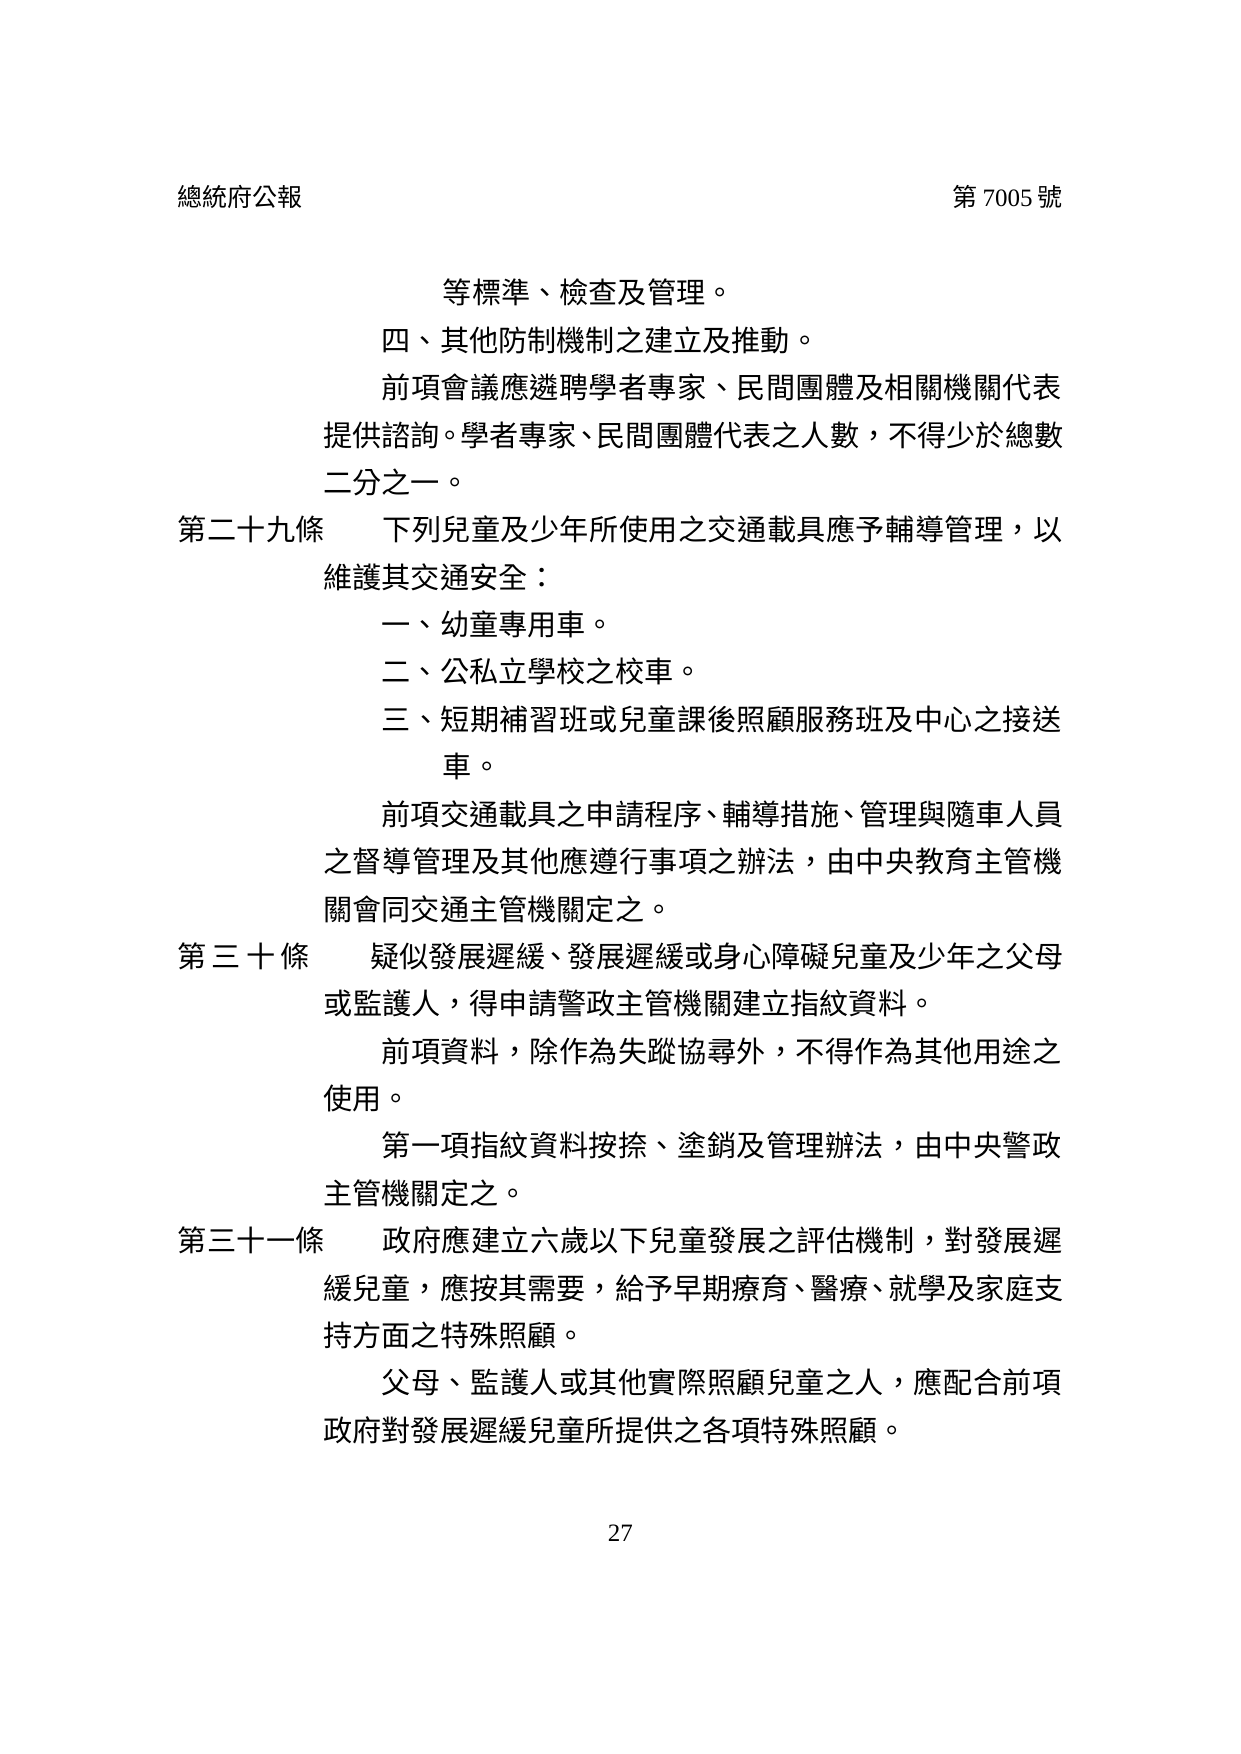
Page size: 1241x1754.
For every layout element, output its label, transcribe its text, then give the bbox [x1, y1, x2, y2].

text 二、公私立學校之校車。 [381, 645, 1063, 692]
text 四、其他防制機制之建立及推動。 [381, 313, 1063, 361]
text 第三十條 疑似發展遲緩、發展遲緩或身心障礙兒童及少年之父母或監護人，得申請警政主管機關建立指紋資料。 [177, 929, 1063, 1024]
text 等標準、檢查及管理。 [381, 266, 1063, 313]
text 前項會議應遴聘學者專家、民間團體及相關機關代表提供諮詢。學者專家、民間團體代表之人數，不得少於總數二分之一。 [323, 361, 1063, 503]
text 前項資料，除作為失蹤協尋外，不得作為其他用途之使用。 [323, 1024, 1063, 1119]
text 三、短期補習班或兒童課後照顧服務班及中心之接送車。 [381, 692, 1063, 787]
text 第二十九條 下列兒童及少年所使用之交通載具應予輔導管理，以維護其交通安全： [177, 503, 1063, 598]
text 一、幼童專用車。 [381, 598, 1063, 645]
text 前項交通載具之申請程序、輔導措施、管理與隨車人員之督導管理及其他應遵行事項之辦法，由中央教育主管機關會同交通主管機關定之。 [323, 787, 1063, 929]
text 第一項指紋資料按捺、塗銷及管理辦法，由中央警政主管機關定之。 [323, 1119, 1063, 1214]
text 父母、監護人或其他實際照顧兒童之人，應配合前項政府對發展遲緩兒童所提供之各項特殊照顧。 [323, 1356, 1063, 1451]
text 第三十一條 政府應建立六歲以下兒童發展之評估機制，對發展遲緩兒童，應按其需要，給予早期療育、醫療、就學及家庭支持方面之特殊照顧。 [177, 1214, 1063, 1356]
